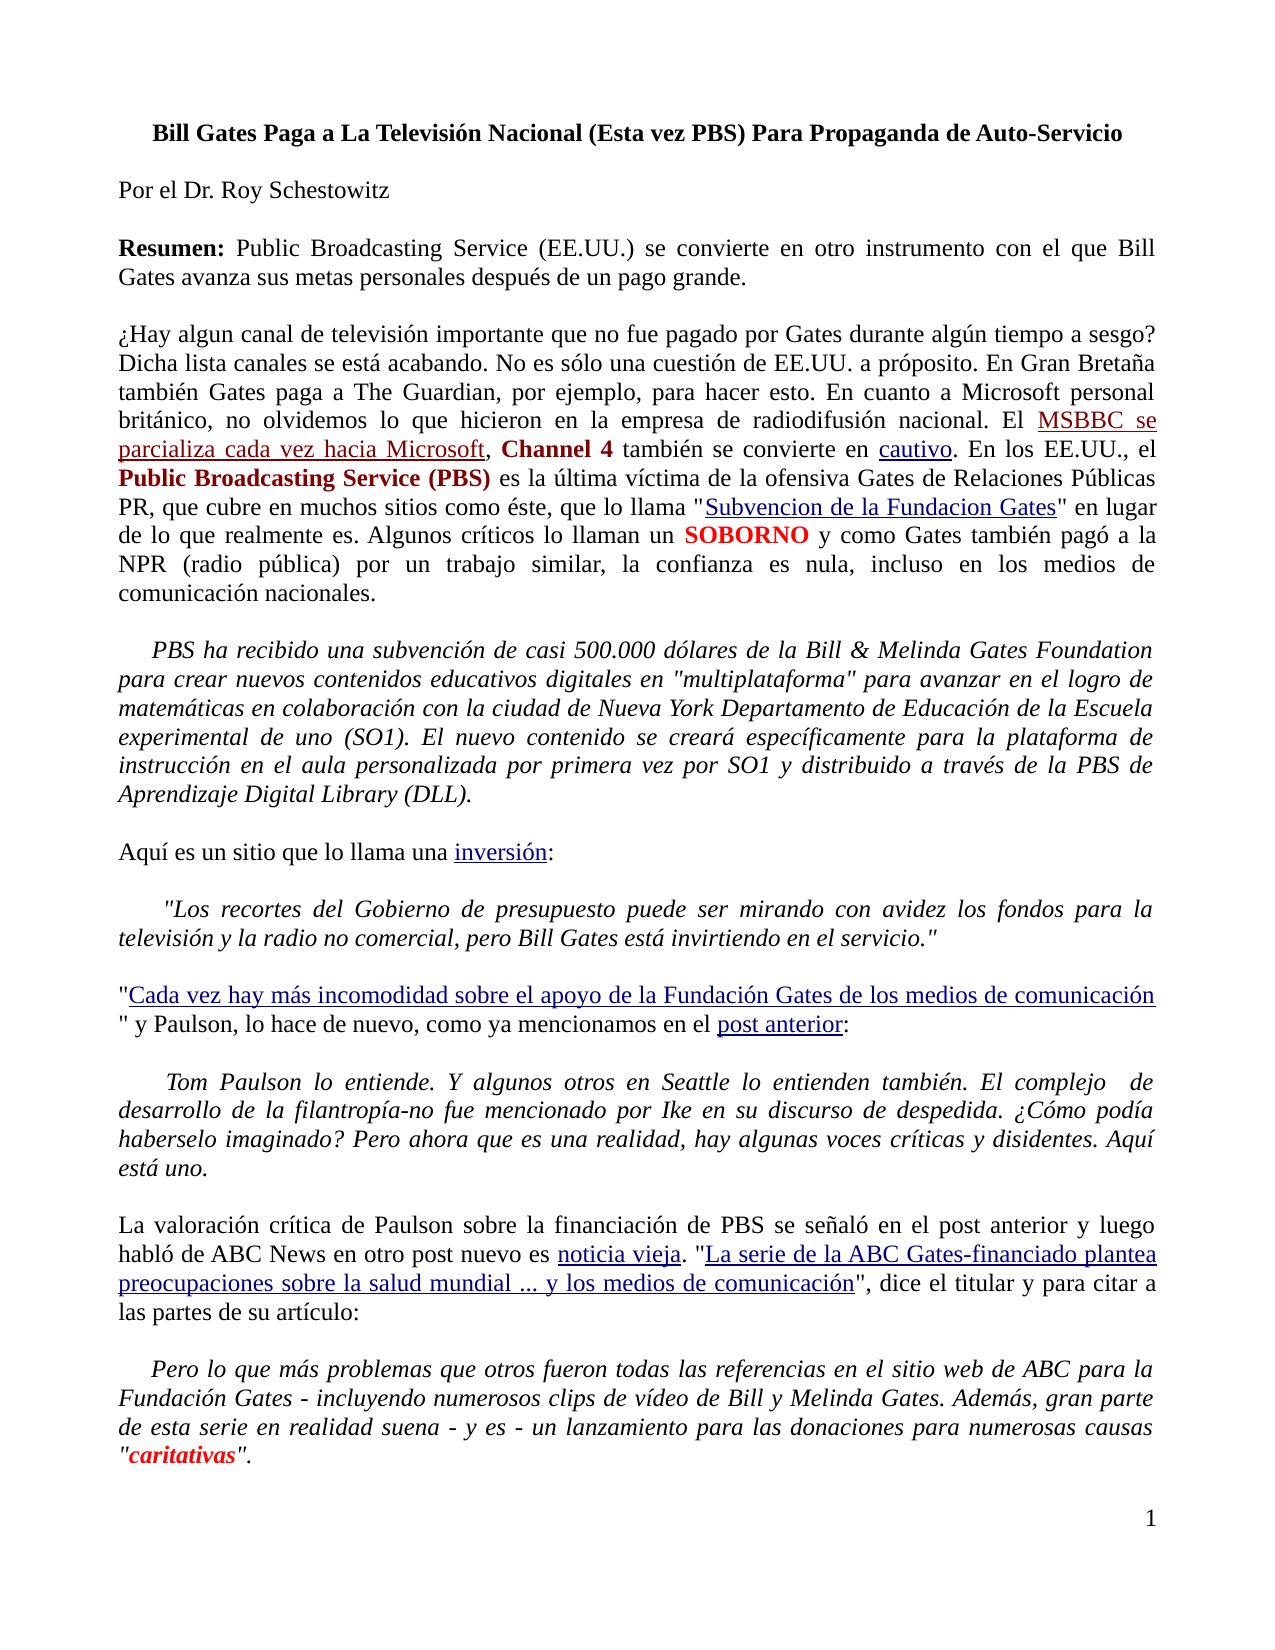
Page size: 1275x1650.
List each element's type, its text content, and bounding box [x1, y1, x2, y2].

text PBS ha recibido una subvención de casi 500.000 dólares de la Bill & Melinda Gates Foundation para crear nuevos contenidos educativos digitales en "multiplataforma" para avanzar en el logro de matemáticas en colaboración con la ciudad de Nueva York Departamento de Educación de la Escuela experimental de uno (SO1). El nuevo contenido se creará específicamente para la plataforma de instrucción en el aula personalizada por primera vez por SO1 y distribuido a través de la PBS de Aprendizaje Digital Library (DLL). [118, 636, 1157, 808]
text Aquí es un sitio que lo llama una inversión: [118, 837, 1157, 866]
text Pero lo que más problemas que otros fueron todas las referencias en el sitio web de ABC para la Fundación Gates - incluyendo numerosos clips de vídeo de Bill y Melinda Gates. Además, gran parte de esta serie en realidad suena - y es - un lanzamiento para las donaciones para numerosas causas "caritativas". [118, 1354, 1157, 1469]
text La valoración crítica de Paulson sobre la financiación de PBS se señaló en el post anterior y luego habló de ABC News en otro post nuevo es noticia vieja. "La serie de la ABC Gates-financiado plantea preocupaciones sobre la salud mundial ... y los medios de comunicación", dice el titular y para citar a las partes de su artículo: [118, 1211, 1157, 1326]
text Bill Gates Paga a La Televisión Nacional (Esta vez PBS) Para Propaganda de Auto-Servicio [118, 118, 1157, 147]
text Tom Paulson lo entiende. Y algunos otros en Seattle lo entienden también. El complejo de desarrollo de la filantropía-no fue mencionado por Ike en su discurso de despedida. ¿Cómo podía haberselo imaginado? Pero ahora que es una realidad, hay algunas voces críticas y disidentes. Aquí está uno. [118, 1067, 1157, 1182]
text "Los recortes del Gobierno de presupuesto puede ser mirando con avidez los fondos para la televisión y la radio no comercial, pero Bill Gates está invirtiendo en el servicio." [118, 894, 1157, 952]
text "Cada vez hay más incomodidad sobre el apoyo de la Fundación Gates de los medios de comunicación " y Paulson, lo hace de nuevo, como ya mencionamos en el post anterior: [118, 981, 1157, 1038]
text Resumen: Public Broadcasting Service (EE.UU.) se convierte en otro instrumento con el que Bill Gates avanza sus metas personales después de un pago grande. [118, 233, 1157, 291]
text ¿Hay algun canal de televisión importante que no fue pagado por Gates durante algún tiempo a sesgo? Dicha lista canales se está acabando. No es sólo una cuestión de EE.UU. a próposito. En Gran Bretaña también Gates paga a The Guardian, por ejemplo, para hacer esto. En cuanto a Microsoft personal británico, no olvidemos lo que hicieron en la empresa de radiodifusión nacional. El MSBBC se parcializa cada vez hacia Microsoft, Channel 4 también se convierte en cautivo. En los EE.UU., el Public Broadcasting Service (PBS) es la última víctima de la ofensiva Gates de Relaciones Públicas PR, que cubre en muchos sitios como éste, que lo llama "Subvencion de la Fundacion Gates" en lugar de lo que realmente es. Algunos críticos lo llaman un SOBORNO y como Gates también pagó a la NPR (radio pública) por un trabajo similar, la confianza es nula, incluso en los medios de comunicación nacionales. [118, 319, 1157, 607]
text Por el Dr. Roy Schestowitz [118, 176, 1157, 204]
